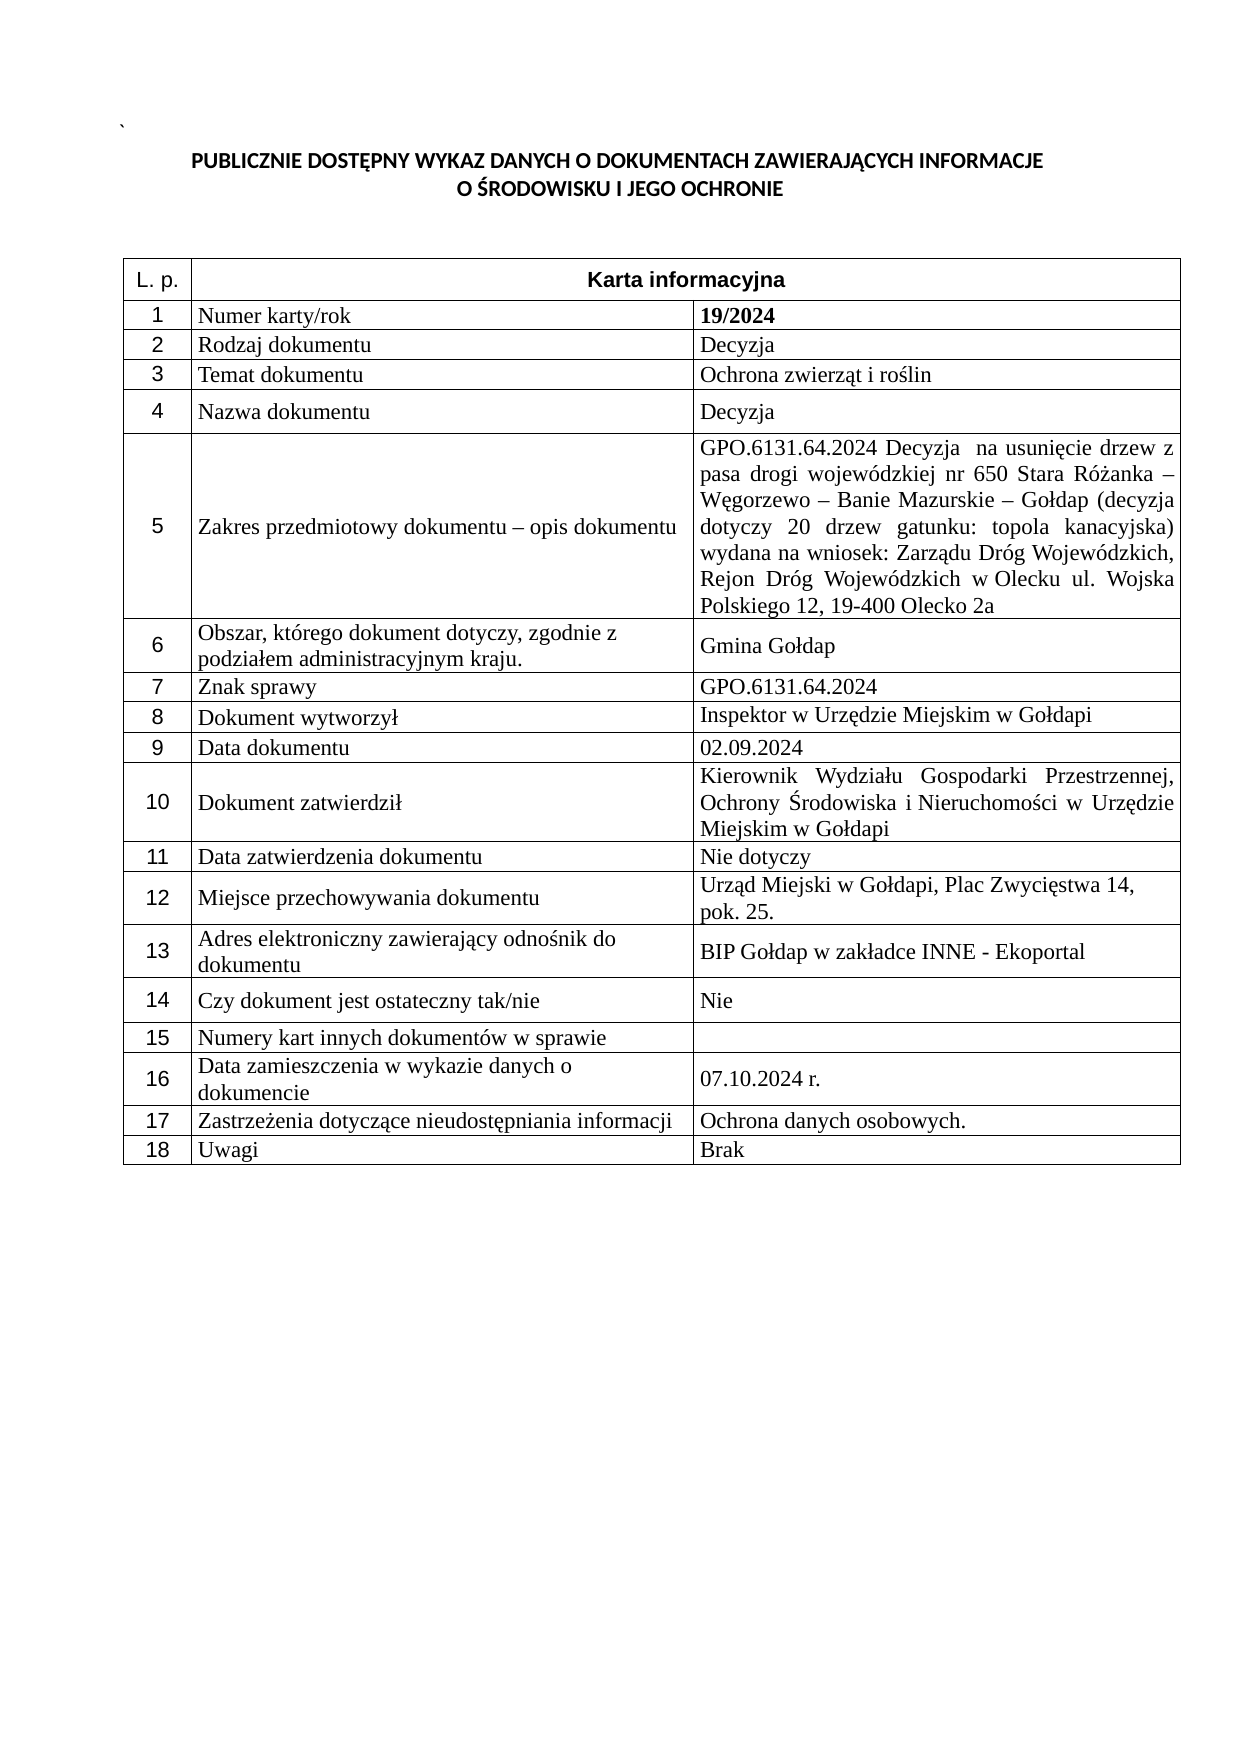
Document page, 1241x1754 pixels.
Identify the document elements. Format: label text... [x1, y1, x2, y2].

table_cell Adres elektroniczny zawierający odnośnik do dokumentu [192, 925, 693, 977]
table_cell GPO.6131.64.2024 Decyzja na usunięcie drzew z pasa drogi wojewódzkiej nr 650 Stara Różanka – Węgorzewo – Banie Mazurskie – Gołdap (decyzja dotyczy 20 drzew gatunku: topola kanacyjska) wydana na wniosek: Zarządu Dróg Wojewódzkich, Rejon Dróg Wojewódzkich w Olecku ul. Wojska Polskiego 12, 19-400 Olecko 2a [694, 434, 1180, 618]
table_cell 9 [124, 733, 191, 762]
table_cell Temat dokumentu [192, 360, 693, 388]
table_cell Urząd Miejski w Gołdapi, Plac Zwycięstwa 14, pok. 25. [694, 872, 1180, 924]
table_cell 15 [124, 1023, 191, 1052]
table_cell [694, 1023, 1180, 1052]
table_cell Data zatwierdzenia dokumentu [192, 842, 693, 871]
text PUBLICZNIE DOSTĘPNY WYKAZ DANYCH O DOKUMENTACH ZAWIERAJĄCYCH INFORMACJE O ŚRODOWISKU I JEGO OCHRONIE [118, 146, 1122, 202]
table_cell Zastrzeżenia dotyczące nieudostępniania informacji [192, 1106, 693, 1135]
table_cell 02.09.2024 [694, 733, 1180, 762]
table_cell 07.10.2024 r. [694, 1053, 1180, 1105]
table_cell 11 [124, 842, 191, 871]
table_cell 14 [124, 978, 191, 1022]
table_cell Inspektor w Urzędzie Miejskim w Gołdapi [694, 702, 1180, 732]
table_cell Ochrona danych osobowych. [694, 1106, 1180, 1135]
table_cell Ochrona zwierząt i roślin [694, 360, 1180, 388]
table_cell Obszar, którego dokument dotyczy, zgodnie z podziałem administracyjnym kraju. [192, 619, 693, 671]
table_cell Znak sprawy [192, 673, 693, 701]
table_cell Data dokumentu [192, 733, 693, 762]
table_cell 19/2024 [694, 301, 1180, 329]
table_cell 18 [124, 1136, 191, 1164]
table_cell Decyzja [694, 330, 1180, 359]
table_cell Numery kart innych dokumentów w sprawie [192, 1023, 693, 1052]
table_cell BIP Gołdap w zakładce INNE - Ekoportal [694, 925, 1180, 977]
table_cell Miejsce przechowywania dokumentu [192, 872, 693, 924]
table_cell Numer karty/rok [192, 301, 693, 329]
table_cell Kierownik Wydziału Gospodarki Przestrzennej, Ochrony Środowiska i Nieruchomości w Urzędzie Miejskim w Gołdapi [694, 763, 1180, 841]
table_cell Dokument zatwierdził [192, 763, 693, 841]
table_header L. p. [124, 259, 191, 300]
table_cell Rodzaj dokumentu [192, 330, 693, 359]
table_cell Brak [694, 1136, 1180, 1164]
table_cell 3 [124, 360, 191, 388]
table_cell GPO.6131.64.2024 [694, 673, 1180, 701]
table_cell Data zamieszczenia w wykazie danych o dokumencie [192, 1053, 693, 1105]
table_cell Zakres przedmiotowy dokumentu – opis dokumentu [192, 434, 693, 618]
table_cell 4 [124, 390, 191, 433]
table_cell 6 [124, 619, 191, 671]
table_cell Uwagi [192, 1136, 693, 1164]
table_cell 10 [124, 763, 191, 841]
table_cell Gmina Gołdap [694, 619, 1180, 671]
table_cell Nazwa dokumentu [192, 390, 693, 433]
table_cell Nie [694, 978, 1180, 1022]
table_cell 2 [124, 330, 191, 359]
table_cell 12 [124, 872, 191, 924]
table_cell 8 [124, 702, 191, 732]
table_cell Czy dokument jest ostateczny tak/nie [192, 978, 693, 1022]
table_cell Dokument wytworzył [192, 702, 693, 732]
table_cell Decyzja [694, 390, 1180, 433]
table_cell 16 [124, 1053, 191, 1105]
table_cell 17 [124, 1106, 191, 1135]
table_cell 5 [124, 434, 191, 618]
table_cell 7 [124, 673, 191, 701]
table_cell 13 [124, 925, 191, 977]
table_header Karta informacyjna [192, 259, 1180, 300]
table_cell Nie dotyczy [694, 842, 1180, 871]
table_cell 1 [124, 301, 191, 329]
text ` [118, 118, 1122, 146]
